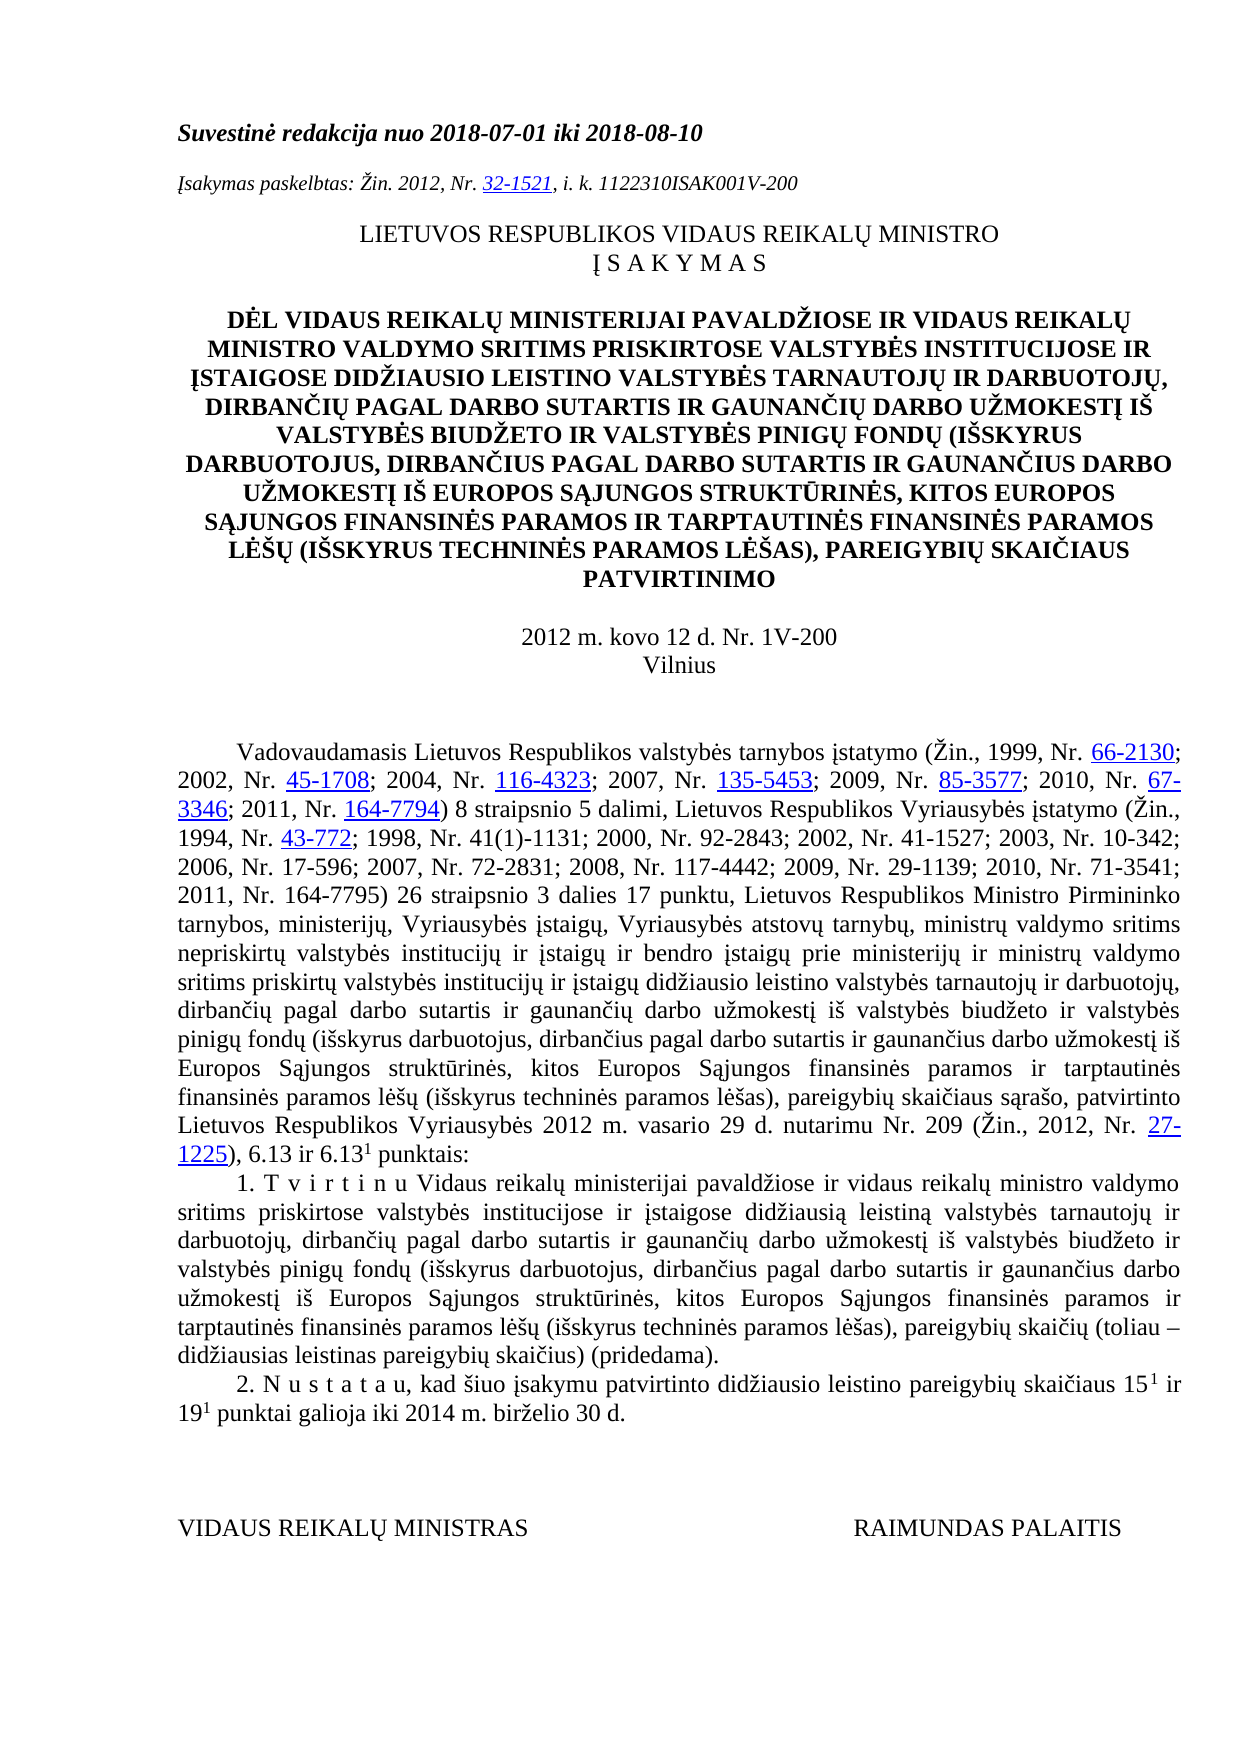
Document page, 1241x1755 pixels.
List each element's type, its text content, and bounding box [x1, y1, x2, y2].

text Vidaus reikalų ministras Raimundas Palaitis [177, 1513, 1181, 1542]
text 2012 m. kovo 12 d. Nr. 1V-200 [177, 622, 1181, 650]
text Įsakymas paskelbtas: Žin. 2012, Nr. 32-1521, i. k. 1122310ISAK001V-200 [177, 171, 1181, 195]
text LIETUVOS RESPUBLIKOS VIDAUS REIKALŲ MINISTRO [177, 219, 1181, 248]
text Vadovaudamasis Lietuvos Respublikos valstybės tarnybos įstatymo (Žin., 1999, Nr. 66-2130; 2002, Nr. 45-1708; 2004, Nr. 116-4323; 2007, Nr. 135-5453; 2009, Nr. 85-3577; 2010, Nr. 67-3346; 2011, Nr. 164-7794) 8 straipsnio 5 dalimi, Lietuvos Respublikos Vyriausybės įstatymo (Žin., 1994, Nr. 43-772; 1998, Nr. 41(1)-1131; 2000, Nr. 92-2843; 2002, Nr. 41-1527; 2003, Nr. 10-342; 2006, Nr. 17-596; 2007, Nr. 72-2831; 2008, Nr. 117-4442; 2009, Nr. 29-1139; 2010, Nr. 71-3541; 2011, Nr. 164-7795) 26 straipsnio 3 dalies 17 punktu, Lietuvos Respublikos Ministro Pirmininko tarnybos, ministerijų, Vyriausybės įstaigų, Vyriausybės atstovų tarnybų, ministrų valdymo sritims nepriskirtų valstybės institucijų ir įstaigų ir bendro įstaigų prie ministerijų ir ministrų valdymo sritims priskirtų valstybės institucijų ir įstaigų didžiausio leistino valstybės tarnautojų ir darbuotojų, dirbančių pagal darbo sutartis ir gaunančių darbo užmokestį iš valstybės biudžeto ir valstybės pinigų fondų (išskyrus darbuotojus, dirbančius pagal darbo sutartis ir gaunančius darbo užmokestį iš Europos Sąjungos struktūrinės, kitos Europos Sąjungos finansinės paramos ir tarptautinės finansinės paramos lėšų (išskyrus techninės paramos lėšas), pareigybių skaičiaus sąrašo, patvirtinto Lietuvos Respublikos Vyriausybės 2012 m. vasario 29 d. nutarimu Nr. 209 (Žin., 2012, Nr. 27-1225), 6.13 ir 6.131 punktais: [177, 737, 1181, 1168]
text 2. N u s t a t a u, kad šiuo įsakymu patvirtinto didžiausio leistino pareigybių skaičiaus 151 ir 191 punktai galioja iki 2014 m. birželio 30 d. [177, 1369, 1181, 1427]
text 1. T v i r t i n u Vidaus reikalų ministerijai pavaldžiose ir vidaus reikalų ministro valdymo sritims priskirtose valstybės institucijose ir įstaigose didžiausią leistiną valstybės tarnautojų ir darbuotojų, dirbančių pagal darbo sutartis ir gaunančių darbo užmokestį iš valstybės biudžeto ir valstybės pinigų fondų (išskyrus darbuotojus, dirbančius pagal darbo sutartis ir gaunančius darbo užmokestį iš Europos Sąjungos struktūrinės, kitos Europos Sąjungos finansinės paramos ir tarptautinės finansinės paramos lėšų (išskyrus techninės paramos lėšas), pareigybių skaičių (toliau – didžiausias leistinas pareigybių skaičius) (pridedama). [177, 1168, 1181, 1369]
text Vilnius [177, 650, 1181, 679]
text Suvestinė redakcija nuo 2018-07-01 iki 2018-08-10 [177, 118, 1181, 147]
text DĖL VIDAUS REIKALŲ MINISTERIJAI PAVALDŽIOSE IR VIDAUS REIKALŲ MINISTRO VALDYMO SRITIMS PRISKIRTOSE VALSTYBĖS INSTITUCIJOSE IR ĮSTAIGOSE DIDŽIAUSIO LEISTINO VALSTYBĖS TARNAUTOJŲ IR DARBUOTOJŲ, DIRBANČIŲ PAGAL DARBO SUTARTIS IR GAUNANČIŲ DARBO UŽMOKESTĮ IŠ VALSTYBĖS BIUDŽETO IR VALSTYBĖS PINIGŲ FONDŲ (IŠSKYRUS DARBUOTOJUS, DIRBANČIUS PAGAL DARBO SUTARTIS IR GAUNANČIUS DARBO UŽMOKESTĮ IŠ EUROPOS SĄJUNGOS STRUKTŪRINĖS, KITOS EUROPOS SĄJUNGOS FINANSINĖS PARAMOS IR TARPTAUTINĖS FINANSINĖS PARAMOS LĖŠŲ (IŠSKYRUS TECHNINĖS PARAMOS LĖŠAS), PAREIGYBIŲ SKAIČIAUS PATVIRTINIMO [177, 305, 1181, 593]
text į s a k y m a s [177, 248, 1181, 277]
